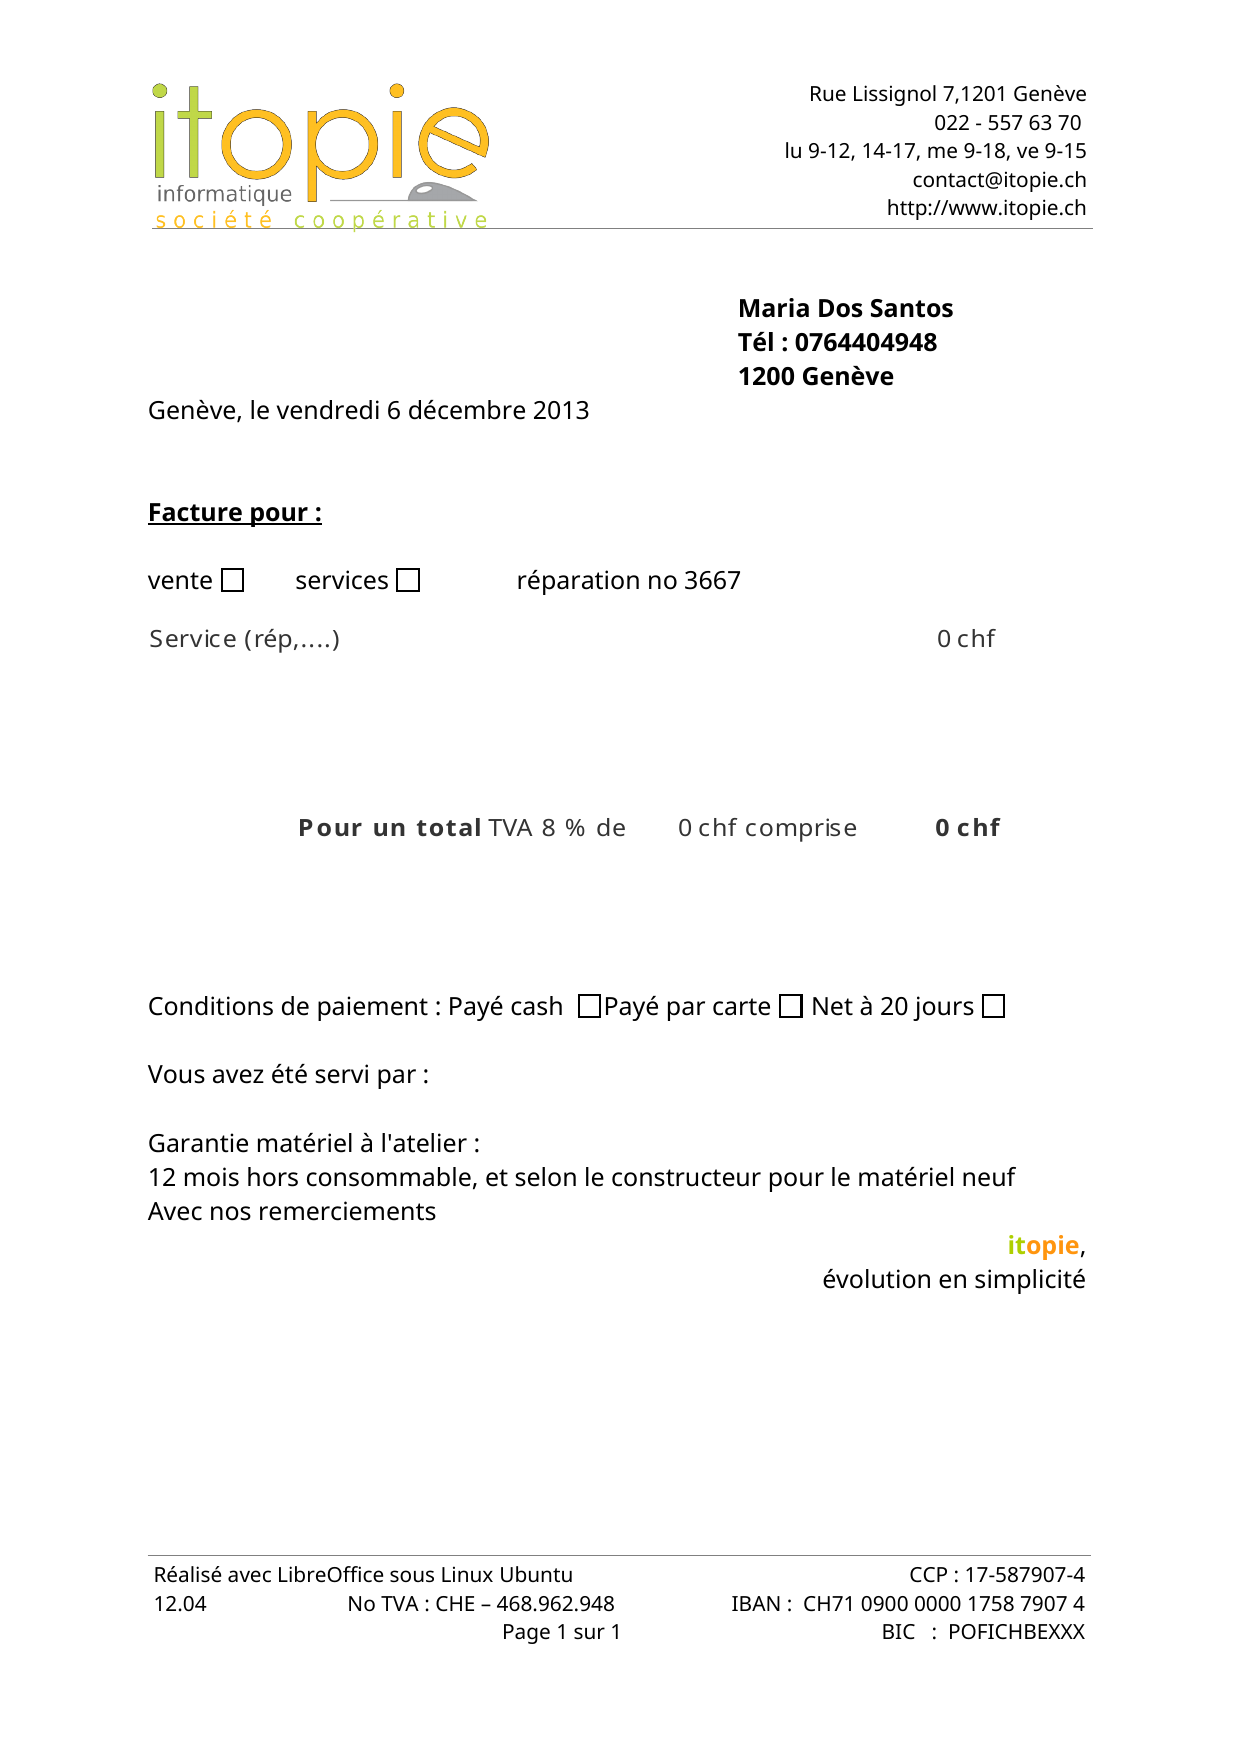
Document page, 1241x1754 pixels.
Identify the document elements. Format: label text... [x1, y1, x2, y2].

text Maria Dos Santos [148, 290, 1093, 324]
text 12 mois hors consommable, et selon le constructeur pour le matériel neuf [148, 1159, 1093, 1193]
text Conditions de paiement : Payé cash Payé par carte Net à 20 jours [148, 989, 1093, 1023]
text Genève, le vendredi 6 décembre 2013 [148, 392, 1093, 427]
text évolution en simplicité [148, 1262, 1093, 1296]
text Tél : 0764404948 [148, 324, 1093, 358]
text vente services réparation no 3667 [148, 563, 1093, 597]
text Facture pour : [148, 495, 1093, 529]
text 1200 Genève [148, 358, 1093, 392]
text Garantie matériel à l'atelier : [148, 1125, 1093, 1159]
picture [138, 72, 500, 244]
text Vous avez été servi par : [148, 1057, 1093, 1091]
text itopie, [148, 1227, 1093, 1262]
text Avec nos remerciements [148, 1193, 1093, 1227]
